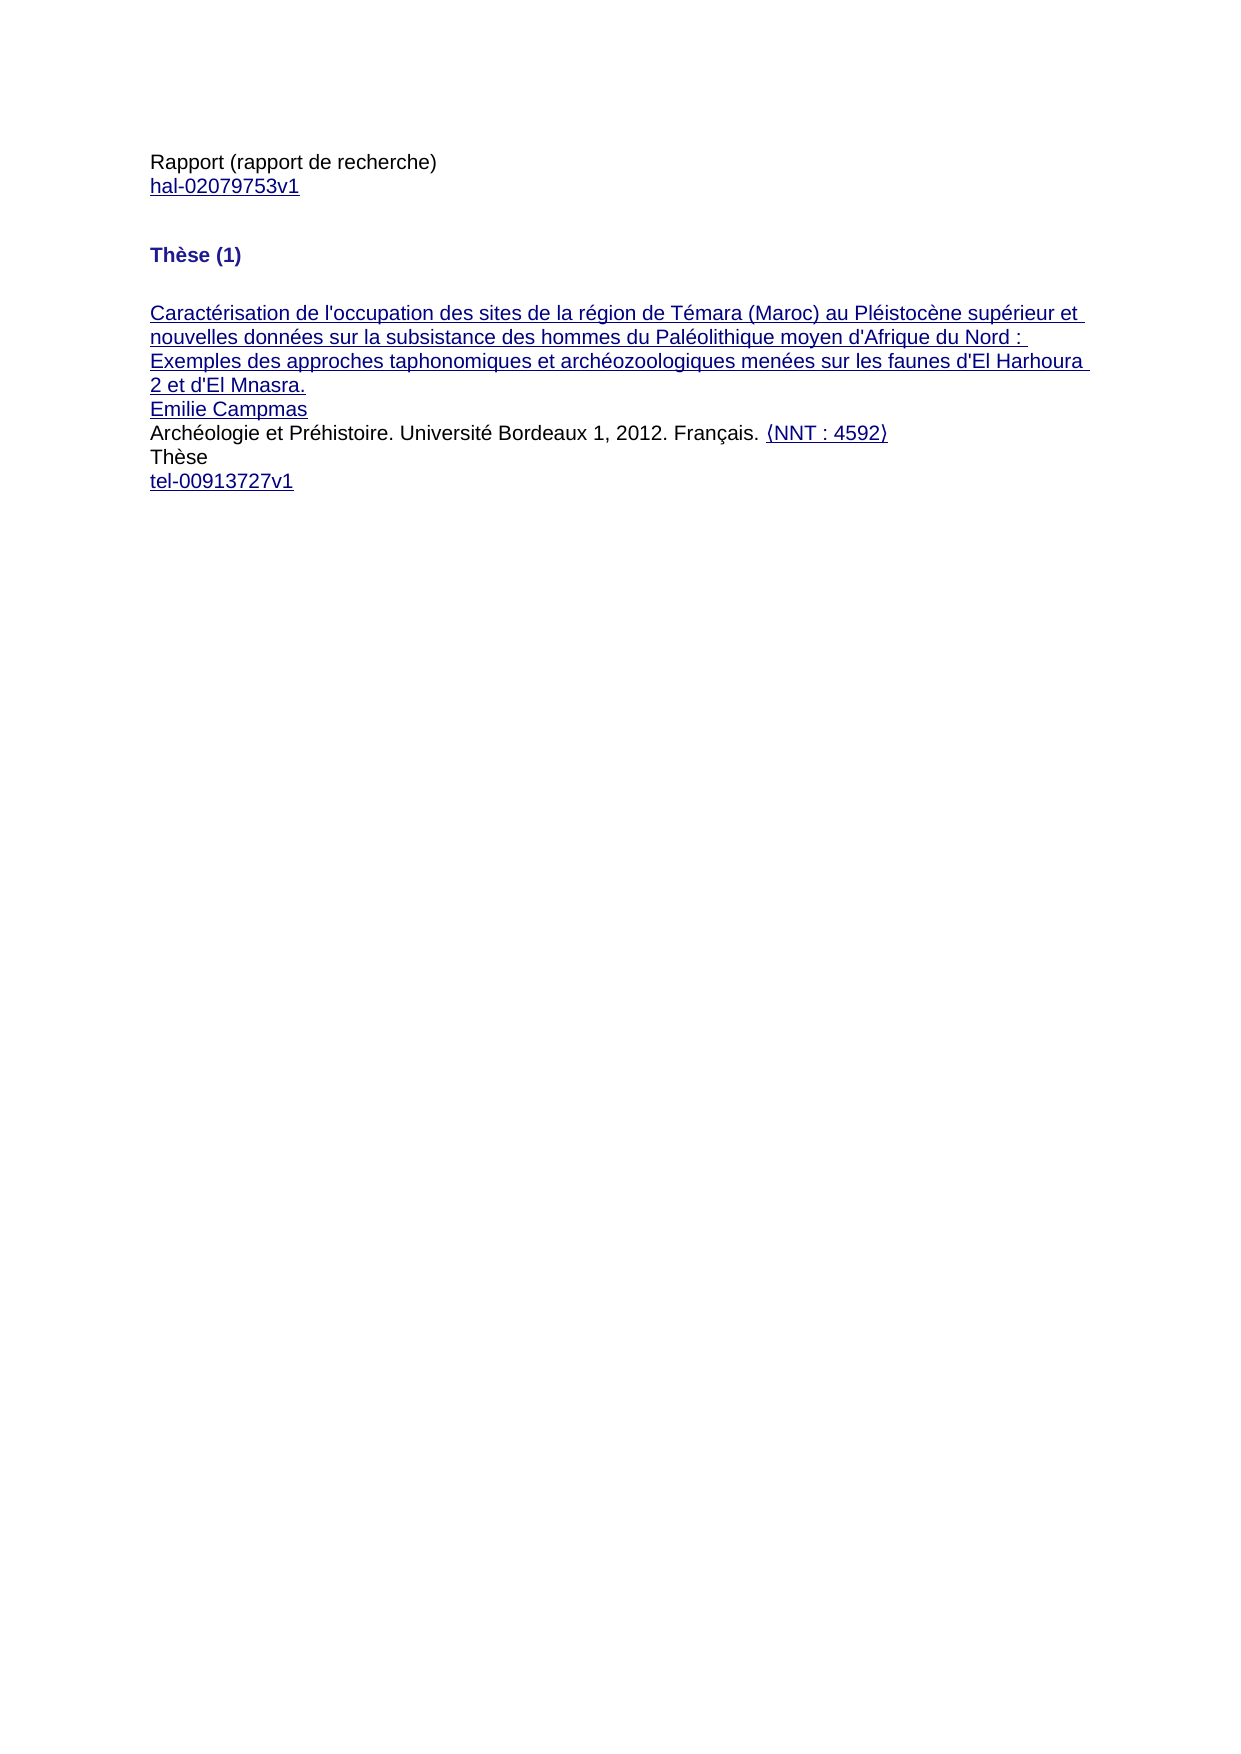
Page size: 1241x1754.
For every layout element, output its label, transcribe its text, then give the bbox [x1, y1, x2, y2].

table_header Caractérisation de l'occupation des sites de la région de Témara (Maroc) au Pléistocène supérieur et nouvelles données sur la subsistance des hommes du Paléolithique moyen d'Afrique du Nord : Exemples des approches taphonomiques et archéozoologiques menées sur les faunes d'El Harhoura [150, 301, 1090, 370]
table_cell Rapport (rapport de recherche) hal-02079753v1 [150, 150, 1090, 198]
table_header 2 et d'El Mnasra. Emilie Campmas Archéologie et Préhistoire. Université Bordeaux 1, 2012. Français. ⟨NNT : 4592⟩ Thèse tel-00913727v1 [150, 371, 1090, 493]
subtitle Thèse (1) [150, 243, 1090, 267]
